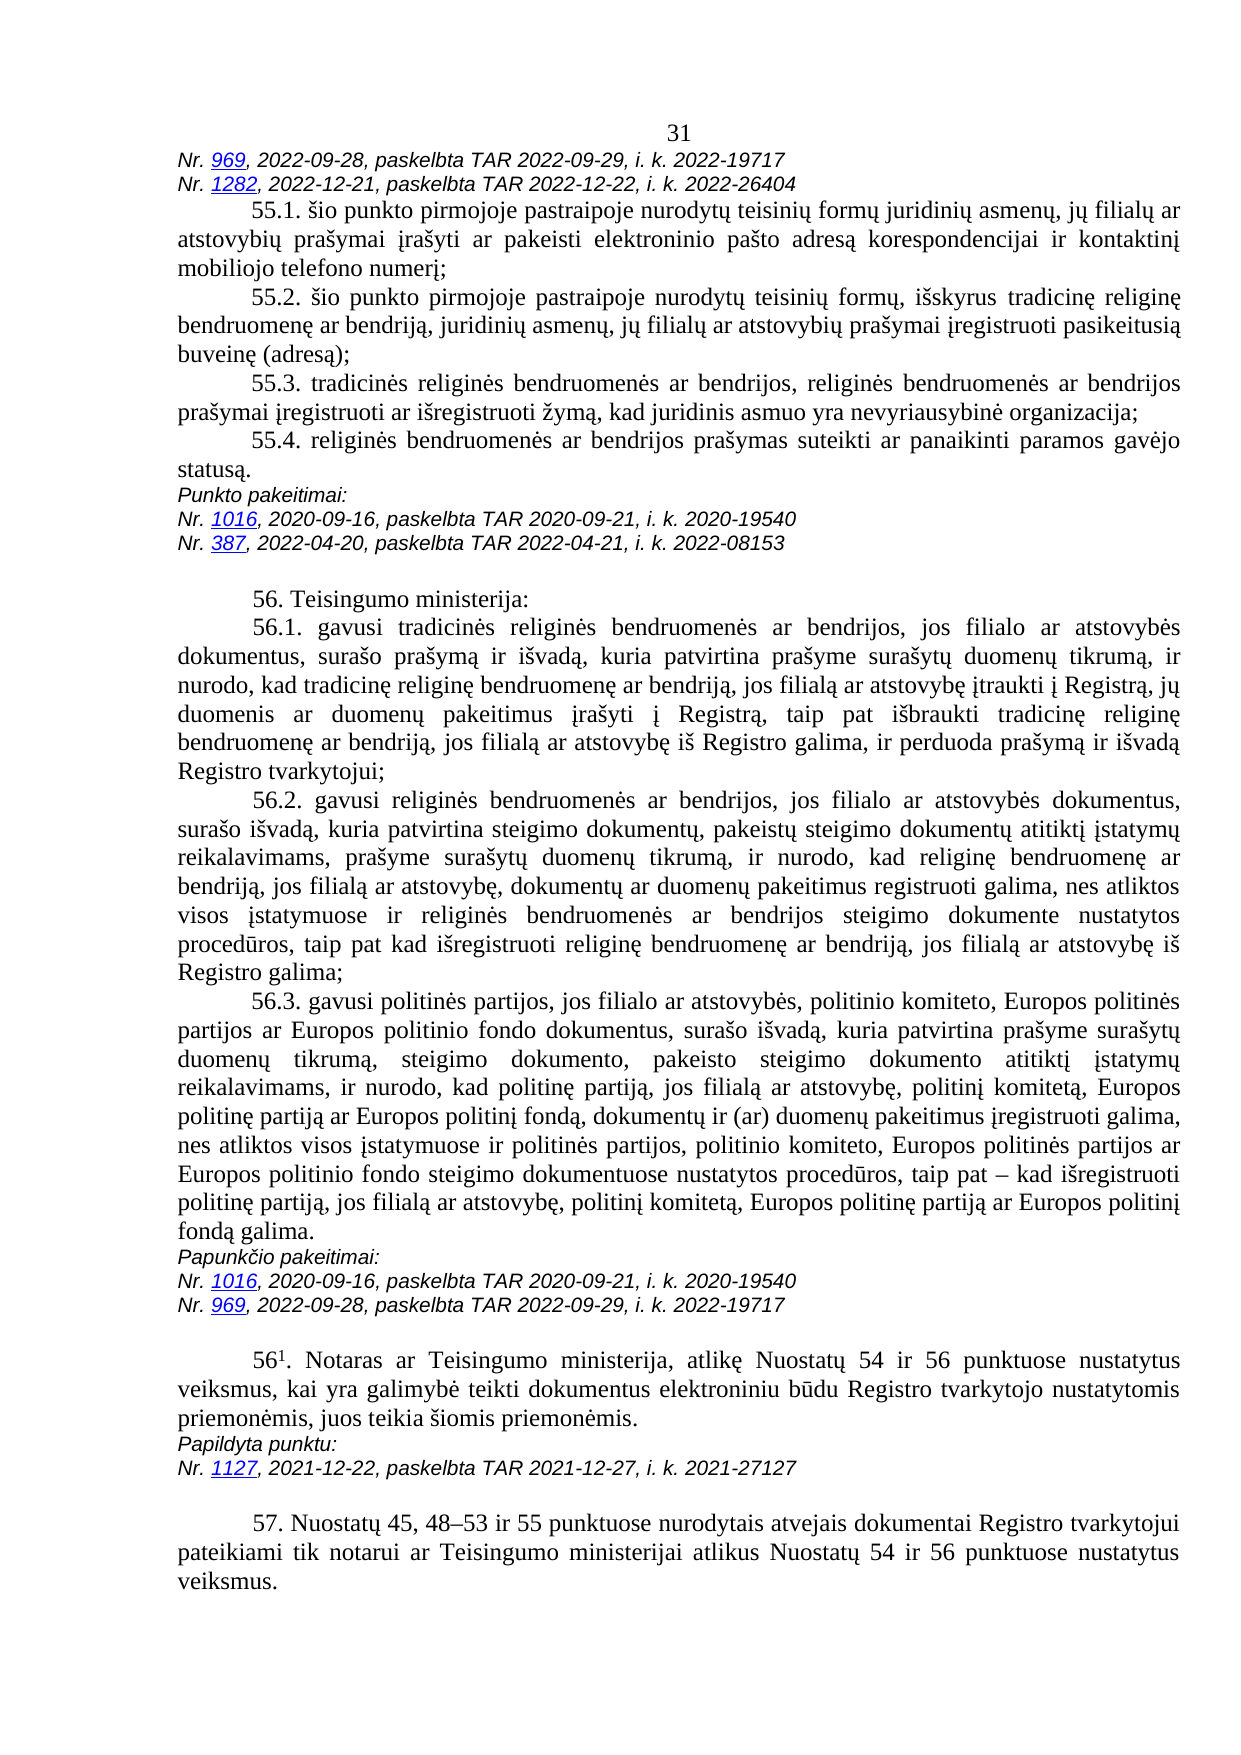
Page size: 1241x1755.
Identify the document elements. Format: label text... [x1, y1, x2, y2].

text Nr. 1016, 2020-09-16, paskelbta TAR 2020-09-21, i. k. 2020-19540 [177, 1269, 1181, 1293]
text Papildyta punktu: [177, 1432, 1181, 1456]
text 561. Notaras ar Teisingumo ministerija, atlikę Nuostatų 54 ir 56 punktuose nustatytus veiksmus, kai yra galimybė teikti dokumentus elektroniniu būdu Registro tvarkytojo nustatytomis priemonėmis, juos teikia šiomis priemonėmis. [177, 1346, 1181, 1432]
text 57. Nuostatų 45, 48–53 ir 55 punktuose nurodytais atvejais dokumentai Registro tvarkytojui pateikiami tik notarui ar Teisingumo ministerijai atlikus Nuostatų 54 ir 56 punktuose nustatytus veiksmus. [177, 1508, 1181, 1595]
text 55.4. religinės bendruomenės ar bendrijos prašymas suteikti ar panaikinti paramos gavėjo statusą. [177, 426, 1181, 483]
text Nr. 1127, 2021-12-22, paskelbta TAR 2021-12-27, i. k. 2021-27127 [177, 1456, 1181, 1480]
text Papunkčio pakeitimai: [177, 1245, 1181, 1269]
text 56.1. gavusi tradicinės religinės bendruomenės ar bendrijos, jos filialo ar atstovybės dokumentus, surašo prašymą ir išvadą, kuria patvirtina prašyme surašytų duomenų tikrumą, ir nurodo, kad tradicinę religinę bendruomenę ar bendriją, jos filialą ar atstovybę įtraukti į Registrą, jų duomenis ar duomenų pakeitimus įrašyti į Registrą, taip pat išbraukti tradicinę religinę bendruomenę ar bendriją, jos filialą ar atstovybę iš Registro galima, ir perduoda prašymą ir išvadą Registro tvarkytojui; [177, 612, 1181, 785]
text 55.2. šio punkto pirmojoje pastraipoje nurodytų teisinių formų, išskyrus tradicinę religinę bendruomenę ar bendriją, juridinių asmenų, jų filialų ar atstovybių prašymai įregistruoti pasikeitusią buveinę (adresą); [177, 282, 1181, 368]
text 56.3. gavusi politinės partijos, jos filialo ar atstovybės, politinio komiteto, Europos politinės partijos ar Europos politinio fondo dokumentus, surašo išvadą, kuria patvirtina prašyme surašytų duomenų tikrumą, steigimo dokumento, pakeisto steigimo dokumento atitiktį įstatymų reikalavimams, ir nurodo, kad politinę partiją, jos filialą ar atstovybę, politinį komitetą, Europos politinę partiją ar Europos politinį fondą, dokumentų ir (ar) duomenų pakeitimus įregistruoti galima, nes atliktos visos įstatymuose ir politinės partijos, politinio komiteto, Europos politinės partijos ar Europos politinio fondo steigimo dokumentuose nustatytos procedūros, taip pat – kad išregistruoti politinę partiją, jos filialą ar atstovybę, politinį komitetą, Europos politinę partiją ar Europos politinį fondą galima. [177, 986, 1181, 1245]
text Nr. 1016, 2020-09-16, paskelbta TAR 2020-09-21, i. k. 2020-19540 [177, 507, 1181, 531]
text Nr. 387, 2022-04-20, paskelbta TAR 2022-04-21, i. k. 2022-08153 [177, 531, 1181, 555]
text Nr. 1282, 2022-12-21, paskelbta TAR 2022-12-22, i. k. 2022-26404 [177, 172, 1181, 196]
text Punkto pakeitimai: [177, 483, 1181, 507]
text 56.2. gavusi religinės bendruomenės ar bendrijos, jos filialo ar atstovybės dokumentus, surašo išvadą, kuria patvirtina steigimo dokumentų, pakeistų steigimo dokumentų atitiktį įstatymų reikalavimams, prašyme surašytų duomenų tikrumą, ir nurodo, kad religinę bendruomenę ar bendriją, jos filialą ar atstovybę, dokumentų ar duomenų pakeitimus registruoti galima, nes atliktos visos įstatymuose ir religinės bendruomenės ar bendrijos steigimo dokumente nustatytos procedūros, taip pat kad išregistruoti religinę bendruomenę ar bendriją, jos filialą ar atstovybę iš Registro galima; [177, 785, 1181, 986]
text 55.1. šio punkto pirmojoje pastraipoje nurodytų teisinių formų juridinių asmenų, jų filialų ar atstovybių prašymai įrašyti ar pakeisti elektroninio pašto adresą korespondencijai ir kontaktinį mobiliojo telefono numerį; [177, 196, 1181, 282]
text Nr. 969, 2022-09-28, paskelbta TAR 2022-09-29, i. k. 2022-19717 [177, 1293, 1181, 1317]
text 55.3. tradicinės religinės bendruomenės ar bendrijos, religinės bendruomenės ar bendrijos prašymai įregistruoti ar išregistruoti žymą, kad juridinis asmuo yra nevyriausybinė organizacija; [177, 368, 1181, 426]
text 56. Teisingumo ministerija: [177, 584, 1181, 612]
text Nr. 969, 2022-09-28, paskelbta TAR 2022-09-29, i. k. 2022-19717 [177, 148, 1181, 172]
